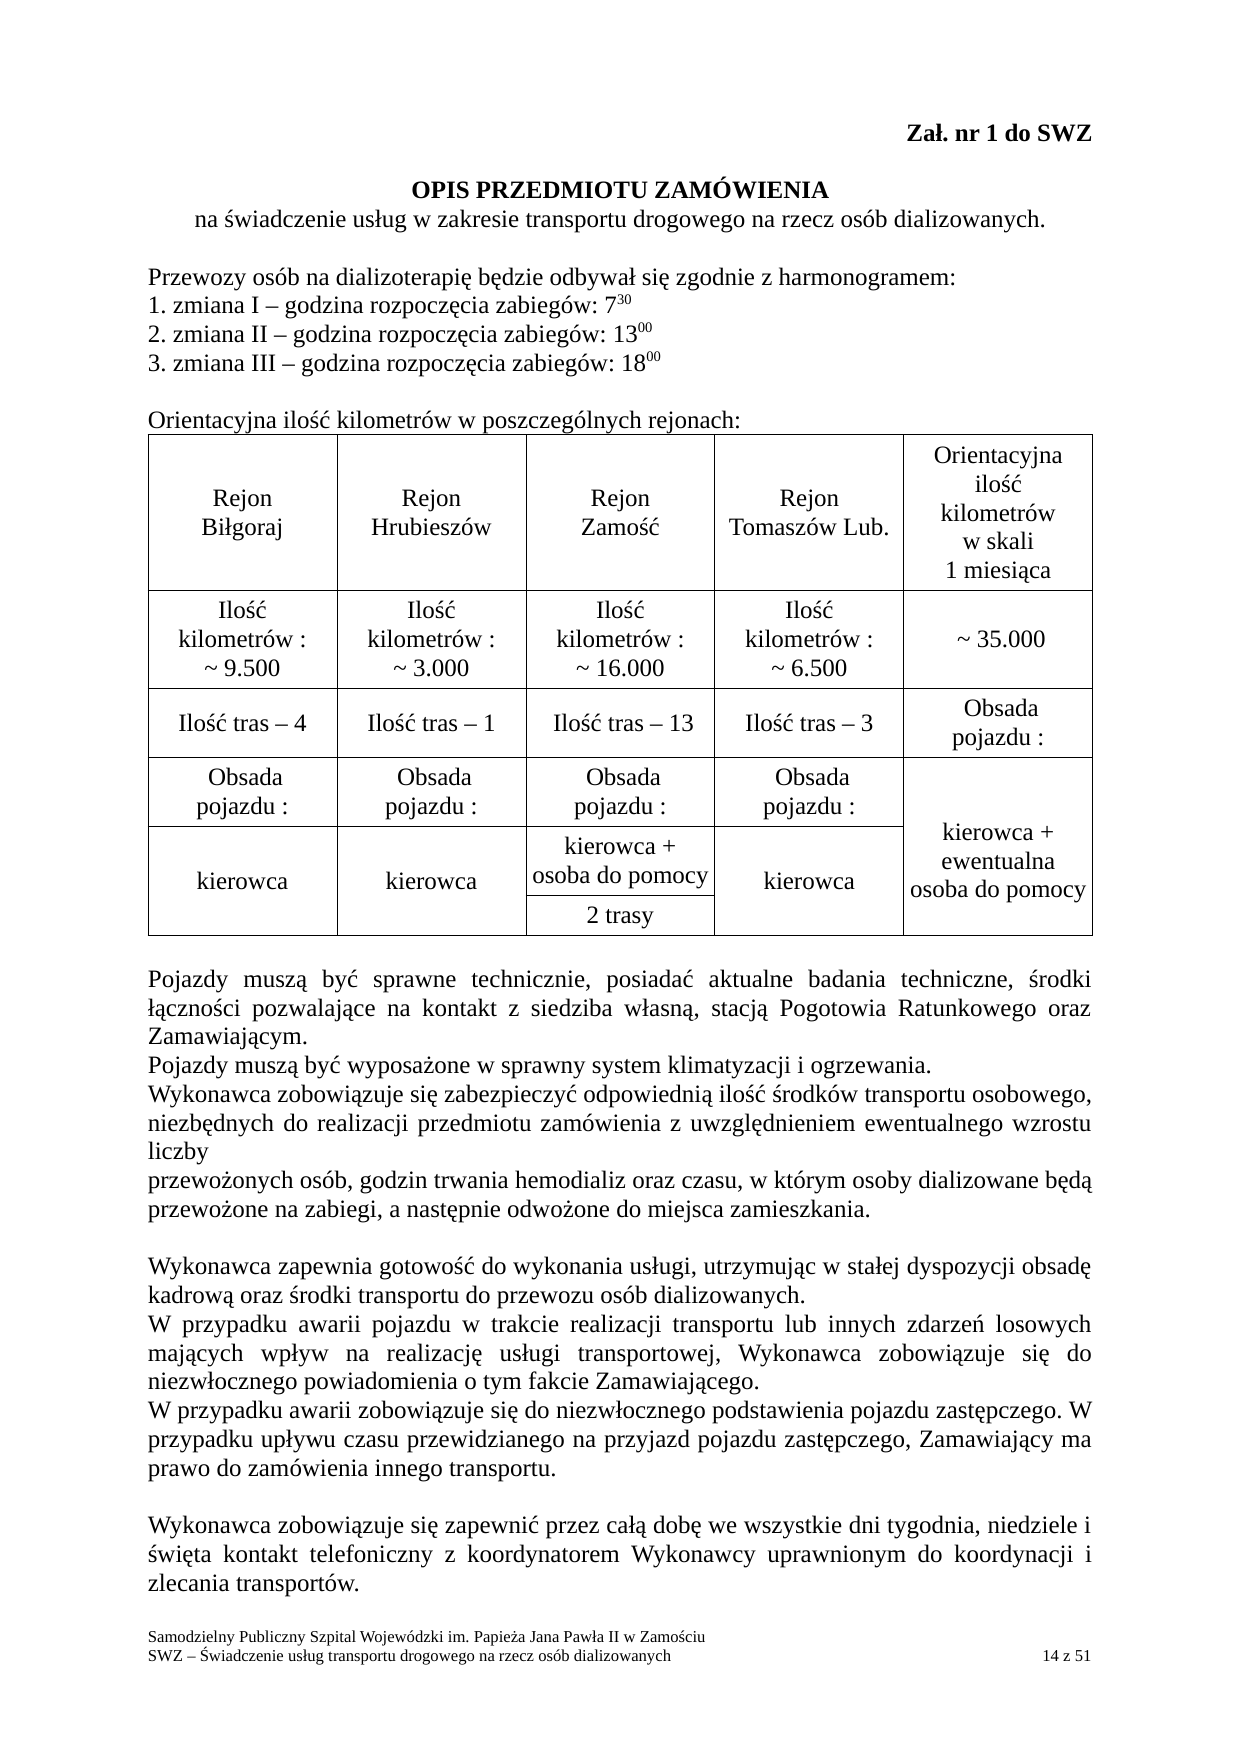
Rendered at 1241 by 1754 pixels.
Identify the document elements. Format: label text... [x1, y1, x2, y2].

text W przypadku awarii zobowiązuje się do niezwłocznego podstawienia pojazdu zastępczego. W przypadku upływu czasu przewidzianego na przyjazd pojazdu zastępczego, Zamawiający ma prawo do zamówienia innego transportu. [148, 1395, 1092, 1481]
table_cell kierowca + osoba do pomocy [527, 827, 714, 895]
text przewożonych osób, godzin trwania hemodializ oraz czasu, w którym osoby dializowane będą przewożone na zabiegi, a następnie odwożone do miejsca zamieszkania. [148, 1165, 1092, 1223]
text Pojazdy muszą być wyposażone w sprawny system klimatyzacji i ogrzewania. [148, 1050, 1092, 1079]
table_cell Obsada pojazdu : [338, 758, 526, 826]
table_cell Ilość kilometrów : ~ 9.500 [149, 591, 337, 687]
table_header Rejon Tomaszów Lub. [715, 435, 903, 590]
text Wykonawca zobowiązuje się zapewnić przez całą dobę we wszystkie dni tygodnia, niedziele i święta kontakt telefoniczny z koordynatorem Wykonawcy uprawnionym do koordynacji i zlecania transportów. [148, 1510, 1092, 1596]
table_cell Obsada pojazdu : [904, 689, 1092, 757]
table_header Rejon Hrubieszów [338, 435, 526, 590]
table_cell kierowca [149, 827, 337, 935]
text 2. zmiana II – godzina rozpoczęcia zabiegów: 1300 [148, 319, 1092, 348]
table_cell Ilość kilometrów : ~ 16.000 [527, 591, 714, 687]
table_cell Obsada pojazdu : [715, 758, 903, 826]
table_header Orientacyjna ilość kilometrów w skali 1 miesiąca [904, 435, 1092, 590]
table_cell Obsada pojazdu : [527, 758, 714, 826]
table_cell Ilość tras – 4 [149, 689, 337, 757]
table_cell Ilość kilometrów : ~ 6.500 [715, 591, 903, 687]
text na świadczenie usług w zakresie transportu drogowego na rzecz osób dializowanych. [148, 204, 1092, 233]
text Orientacyjna ilość kilometrów w poszczególnych rejonach: [148, 406, 1092, 434]
text OPIS PRZEDMIOTU ZAMÓWIENIA [148, 176, 1092, 204]
table_cell Ilość tras – 13 [527, 689, 714, 757]
text 1. zmiana I – godzina rozpoczęcia zabiegów: 730 [148, 291, 1092, 319]
table_cell 2 trasy [527, 896, 714, 935]
text Zał. nr 1 do SWZ [148, 118, 1092, 147]
table_cell kierowca [338, 827, 526, 935]
text Wykonawca zapewnia gotowość do wykonania usługi, utrzymując w stałej dyspozycji obsadę kadrową oraz środki transportu do przewozu osób dializowanych. [148, 1251, 1092, 1309]
table_cell kierowca [715, 827, 903, 935]
text 3. zmiana III – godzina rozpoczęcia zabiegów: 1800 [148, 348, 1092, 377]
table_header Rejon Biłgoraj [149, 435, 337, 590]
text Pojazdy muszą być sprawne technicznie, posiadać aktualne badania techniczne, środki łączności pozwalające na kontakt z siedziba własną, stacją Pogotowia Ratunkowego oraz Zamawiającym. [148, 964, 1092, 1050]
table_header Rejon Zamość [527, 435, 714, 590]
table_cell kierowca + ewentualna osoba do pomocy [904, 758, 1092, 935]
table_cell Obsada pojazdu : [149, 758, 337, 826]
text Wykonawca zobowiązuje się zabezpieczyć odpowiednią ilość środków transportu osobowego, niezbędnych do realizacji przedmiotu zamówienia z uwzględnieniem ewentualnego wzrostu liczby [148, 1079, 1092, 1165]
table_cell Ilość tras – 1 [338, 689, 526, 757]
table_cell Ilość tras – 3 [715, 689, 903, 757]
text Przewozy osób na dializoterapię będzie odbywał się zgodnie z harmonogramem: [148, 262, 1092, 291]
text W przypadku awarii pojazdu w trakcie realizacji transportu lub innych zdarzeń losowych mających wpływ na realizację usługi transportowej, Wykonawca zobowiązuje się do niezwłocznego powiadomienia o tym fakcie Zamawiającego. [148, 1309, 1092, 1395]
table_cell Ilość kilometrów : ~ 3.000 [338, 591, 526, 687]
table_cell ~ 35.000 [904, 591, 1092, 687]
